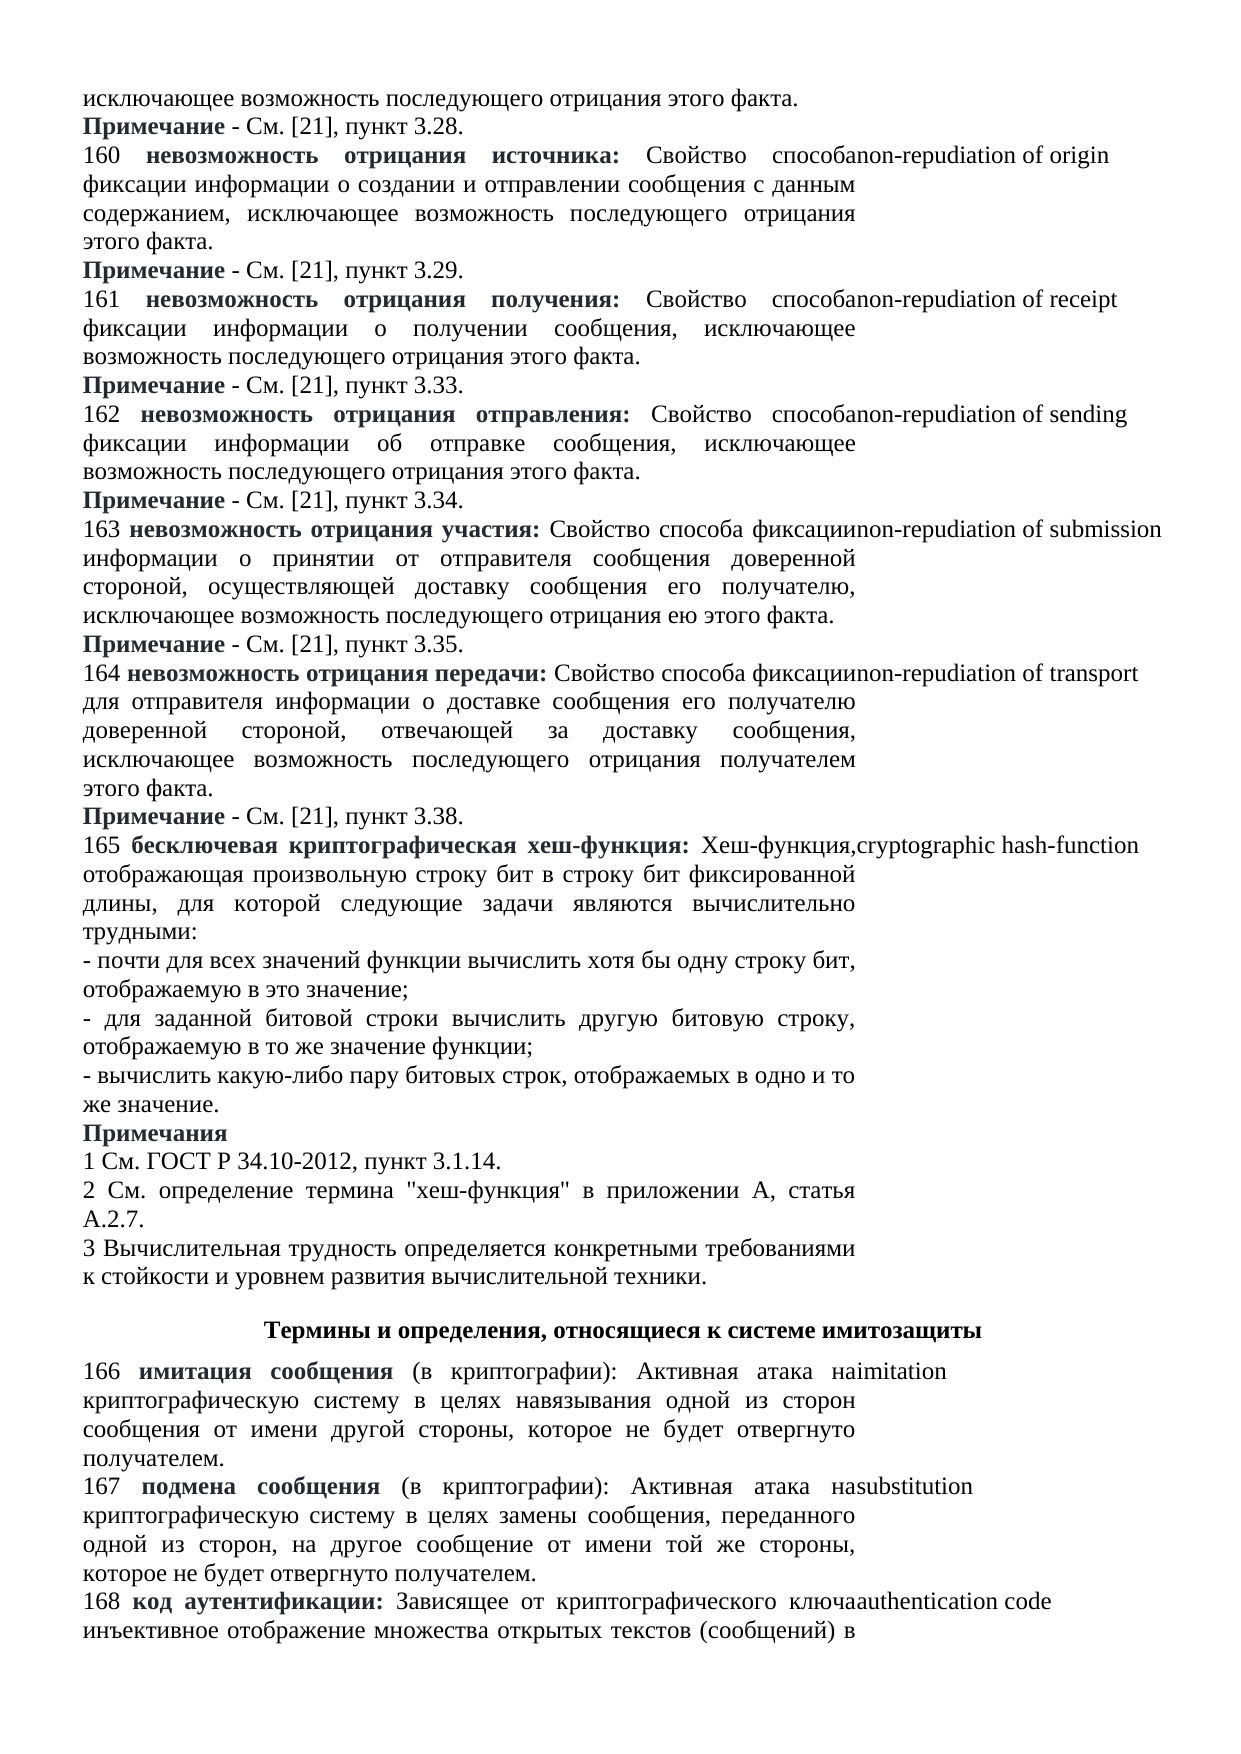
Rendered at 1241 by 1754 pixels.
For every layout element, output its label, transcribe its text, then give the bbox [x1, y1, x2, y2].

table_cell cryptographic hash-function [856, 830, 1163, 1118]
table_cell Примечания 1 См. ГОСТ Р 34.10-2012, пункт 3.1.14. 2 См. определение термина "хеш-функция" в приложении А, статья А.2.7. 3 Вычислительная трудность определяется конкретными требованиями к стойкости и уровнем развития вычислительной техники. [83, 1118, 856, 1290]
table_cell [856, 370, 1163, 399]
table_cell 168 код аутентификации: Зависящее от криптографического ключа инъективное отображение множества открытых текстов (сообщений) в [83, 1586, 856, 1644]
table_cell Примечание - См. [21], пункт 3.34. [83, 485, 856, 514]
table_cell 166 имитация сообщения (в криптографии): Активная атака на криптографическую систему в целях навязывания одной из сторон сообщения от имени другой стороны, которое не будет отвергнуто получателем. [83, 1356, 856, 1471]
table_cell authentication code [856, 1586, 1163, 1644]
table_cell [856, 629, 1163, 658]
table_cell 160 невозможность отрицания источника: Свойство способа фиксации информации о создании и отправлении сообщения с данным содержанием, исключающее возможность последующего отрицания этого факта. [83, 140, 856, 255]
table_cell non-repudiation of receipt [856, 284, 1163, 370]
table_cell Примечание - См. [21], пункт 3.33. [83, 370, 856, 399]
table_cell Термины и определения, относящиеся к системе имитозащиты [83, 1290, 1163, 1356]
table_cell Примечание - См. [21], пункт 3.29. [83, 255, 856, 284]
table_cell non-repudiation of transport [856, 658, 1163, 801]
table_cell [856, 1118, 1163, 1290]
table_cell 161 невозможность отрицания получения: Свойство способа фиксации информации о получении сообщения, исключающее возможность последующего отрицания этого факта. [83, 284, 856, 370]
table_cell [856, 255, 1163, 284]
table_cell [856, 485, 1163, 514]
table_cell исключающее возможность последующего отрицания этого факта. [83, 83, 856, 111]
table_cell imitation [856, 1356, 1163, 1471]
table_cell substitution [856, 1471, 1163, 1586]
table_cell non-repudiation of submission [856, 514, 1163, 629]
table_cell 167 подмена сообщения (в криптографии): Активная атака на криптографическую систему в целях замены сообщения, переданного одной из сторон, на другое сообщение от имени той же стороны, которое не будет отвергнуто получателем. [83, 1471, 856, 1586]
table_cell 163 невозможность отрицания участия: Свойство способа фиксации информации о принятии от отправителя сообщения доверенной стороной, осуществляющей доставку сообщения его получателю, исключающее возможность последующего отрицания ею этого факта. [83, 514, 856, 629]
table_cell [856, 83, 1163, 111]
table_cell non-repudiation of origin [856, 140, 1163, 255]
table_cell [856, 801, 1163, 830]
table_cell Примечание - См. [21], пункт 3.28. [83, 111, 856, 140]
table_cell Примечание - См. [21], пункт 3.38. [83, 801, 856, 830]
table_cell non-repudiation of sending [856, 399, 1163, 485]
table_cell [856, 111, 1163, 140]
table_cell 164 невозможность отрицания передачи: Свойство способа фиксации для отправителя информации о доставке сообщения его получателю доверенной стороной, отвечающей за доставку сообщения, исключающее возможность последующего отрицания получателем этого факта. [83, 658, 856, 801]
table_cell Примечание - См. [21], пункт 3.35. [83, 629, 856, 658]
table_cell 165 бесключевая криптографическая хеш-функция: Хеш-функция, отображающая произвольную строку бит в строку бит фиксированной длины, для которой следующие задачи являются вычислительно трудными: - почти для всех значений функции вычислить хотя бы одну строку бит, отображаемую в это значение; - для заданной битовой строки вычислить другую битовую строку, отображаемую в то же значение функции; - вычислить какую-либо пару битовых строк, отображаемых в одно и то же значение. [83, 830, 856, 1118]
table_cell 162 невозможность отрицания отправления: Свойство способа фиксации информации об отправке сообщения, исключающее возможность последующего отрицания этого факта. [83, 399, 856, 485]
